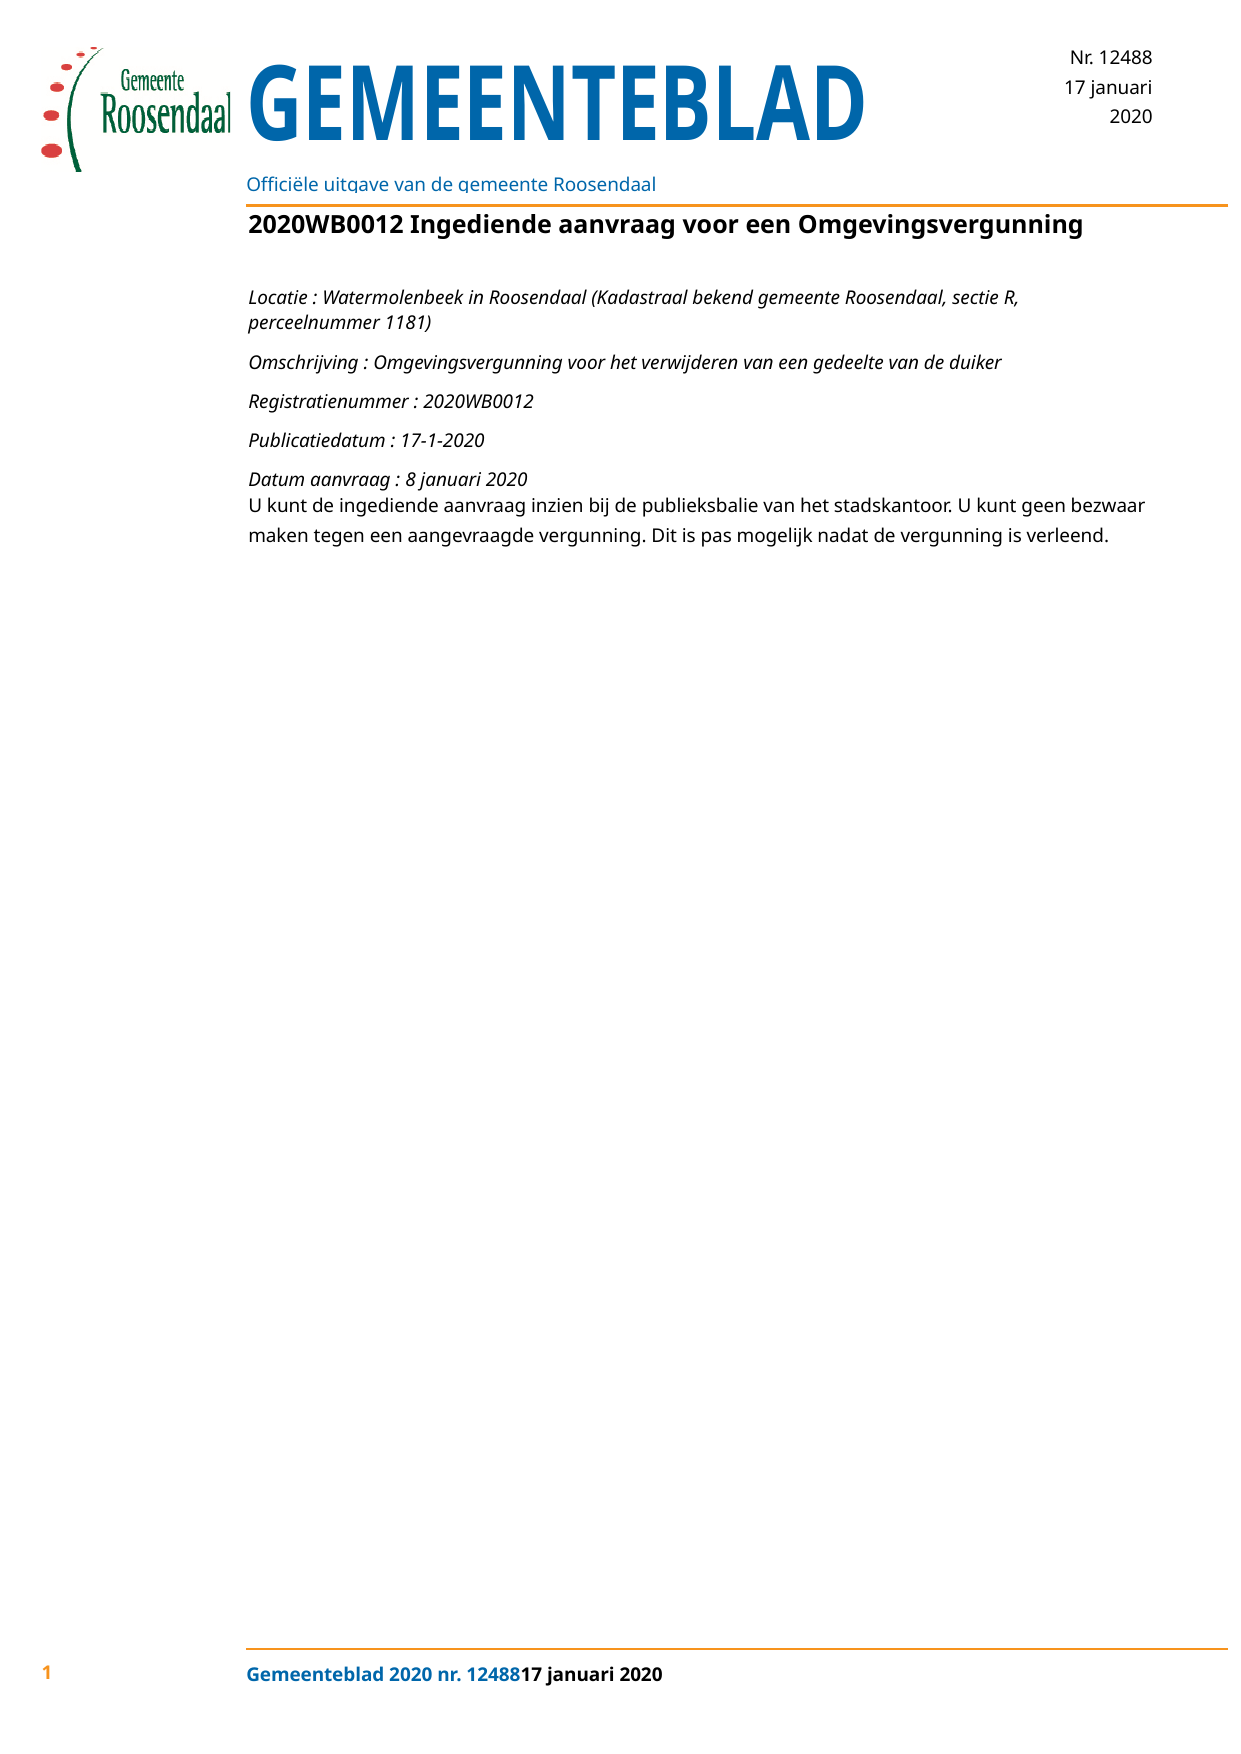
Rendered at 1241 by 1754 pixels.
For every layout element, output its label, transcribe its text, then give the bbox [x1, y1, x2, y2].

text Locatie : Watermolenbeek in Roosendaal (Kadastraal bekend gemeente Roosendaal, sectie R, perceelnummer 1181) [248, 284, 1152, 335]
picture [41, 47, 231, 172]
text Omschrijving : Omgevingsvergunning voor het verwijderen van een gedeelte van de duiker [248, 349, 1152, 374]
text Datum aanvraag : 8 januari 2020 [248, 467, 1152, 492]
text Publicatiedatum : 17-1-2020 [248, 427, 1152, 453]
text U kunt de ingediende aanvraag inzien bij de publieksbalie van het stadskantoor. U kunt geen bezwaar maken tegen een aangevraagde vergunning. Dit is pas mogelijk nadat de vergunning is verleend. [248, 492, 1152, 548]
text Registratienummer : 2020WB0012 [248, 388, 1152, 414]
text 2020WB0012 Ingediende aanvraag voor een Omgevingsvergunning [248, 207, 1152, 241]
